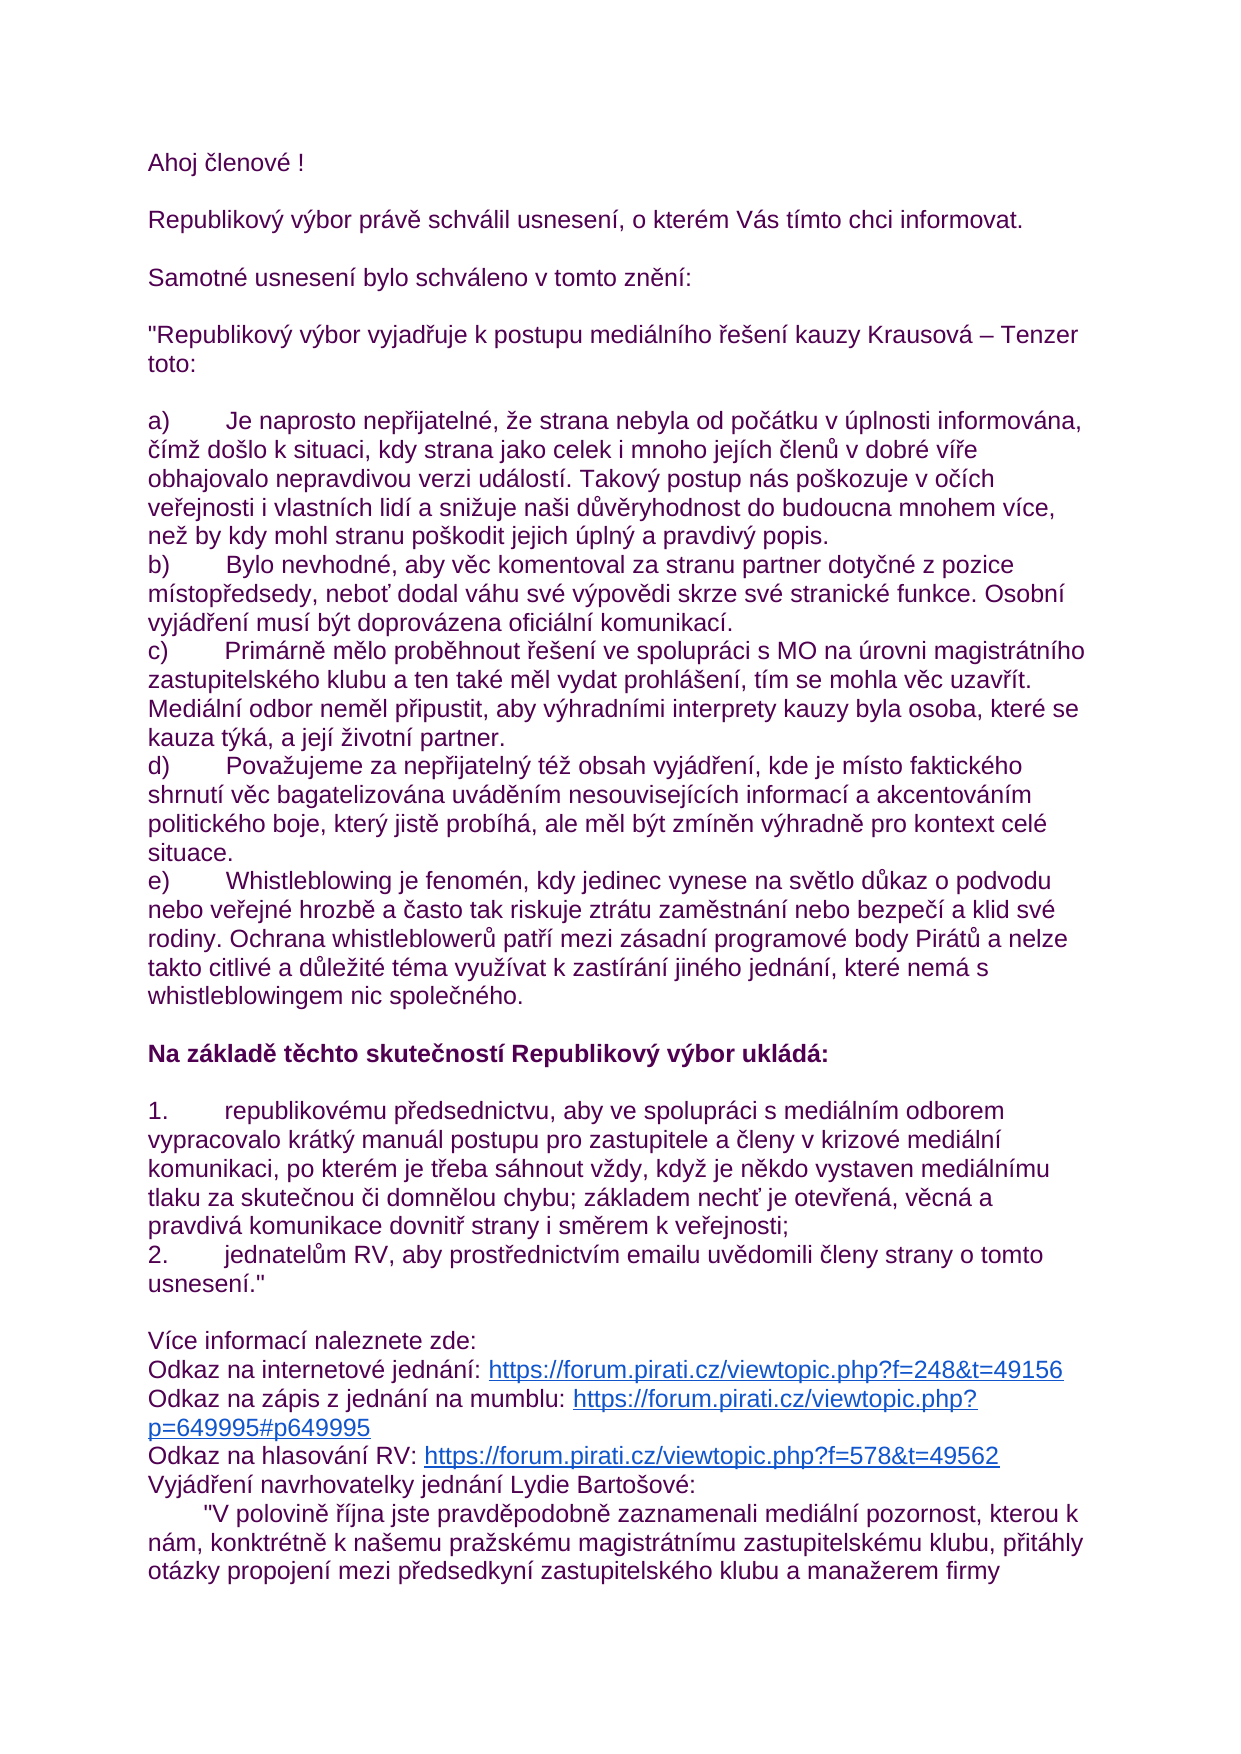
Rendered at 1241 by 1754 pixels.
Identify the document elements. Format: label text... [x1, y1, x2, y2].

text Ahoj členové ! [148, 148, 1093, 176]
text Republikový výbor právě schválil usnesení, o kterém Vás tímto chci informovat. Samotné usnesení bylo schváleno v tomto znění: "Republikový výbor vyjadřuje k postupu mediálního řešení kauzy Krausová – Tenzer toto: a) Je naprosto nepřijatelné, že strana nebyla od počátku v úplnosti informována, čímž došlo k situaci, kdy strana jako celek i mnoho jejích členů v dobré víře obhajovalo nepravdivou verzi událostí. Takový postup nás poškozuje v očích veřejnosti i vlastních lidí a snižuje naši důvěryhodnost do budoucna mnohem více, než by kdy mohl stranu poškodit jejich úplný a pravdivý popis. b) Bylo nevhodné, aby věc komentoval za stranu partner dotyčné z pozice místopředsedy, neboť dodal váhu své výpovědi skrze své stranické funkce. Osobní vyjádření musí být doprovázena oficiální komunikací. c) Primárně mělo proběhnout řešení ve spolupráci s MO na úrovni magistrátního zastupitelského klubu a ten také měl vydat prohlášení, tím se mohla věc uzavřít. Mediální odbor neměl připustit, aby výhradními interprety kauzy byla osoba, které se kauza týká, a její životní partner. d) Považujeme za nepřijatelný též obsah vyjádření, kde je místo faktického shrnutí věc bagatelizována uváděním nesouvisejících informací a akcentováním politického boje, který jistě probíhá, ale měl být zmíněn výhradně pro kontext celé situace. e) Whistleblowing je fenomén, kdy jedinec vynese na světlo důkaz o podvodu nebo veřejné hrozbě a často tak riskuje ztrátu zaměstnání nebo bezpečí a klid své rodiny. Ochrana whistleblowerů patří mezi zásadní programové body Pirátů a nelze takto citlivé a důležité téma využívat k zastírání jiného jednání, které nemá s whistleblowingem nic společného. Na základě těchto skutečností Republikový výbor ukládá: 1. republikovému předsednictvu, aby ve spolupráci s mediálním odborem vypracovalo krátký manuál postupu pro zastupitele a členy v krizové mediální komunikaci, po kterém je třeba sáhnout vždy, když je někdo vystaven mediálnímu tlaku za skutečnou či domnělou chybu; základem nechť je otevřená, věcná a pravdivá komunikace dovnitř strany i směrem k veřejnosti; 2. jednatelům RV, aby prostřednictvím emailu uvědomili členy strany o tomto usnesení." Více informací naleznete zde: Odkaz na internetové jednání: https://forum.pirati.cz/viewtopic.php?f=248&t=49156 Odkaz na zápis z jednání na mumblu: https://forum.pirati.cz/viewtopic.php?p=649995#p649995 Odkaz na hlasování RV: https://forum.pirati.cz/viewtopic.php?f=578&t=49562 Vyjádření navrhovatelky jednání Lydie Bartošové: "V polovině října jste pravděpodobně zaznamenali mediální pozornost, kterou k nám, konktrétně k našemu pražskému magistrátnímu zastupitelskému klubu, přitáhly otázky propojení mezi předsedkyní zastupitelského klubu a manažerem firmy [148, 176, 1093, 1585]
